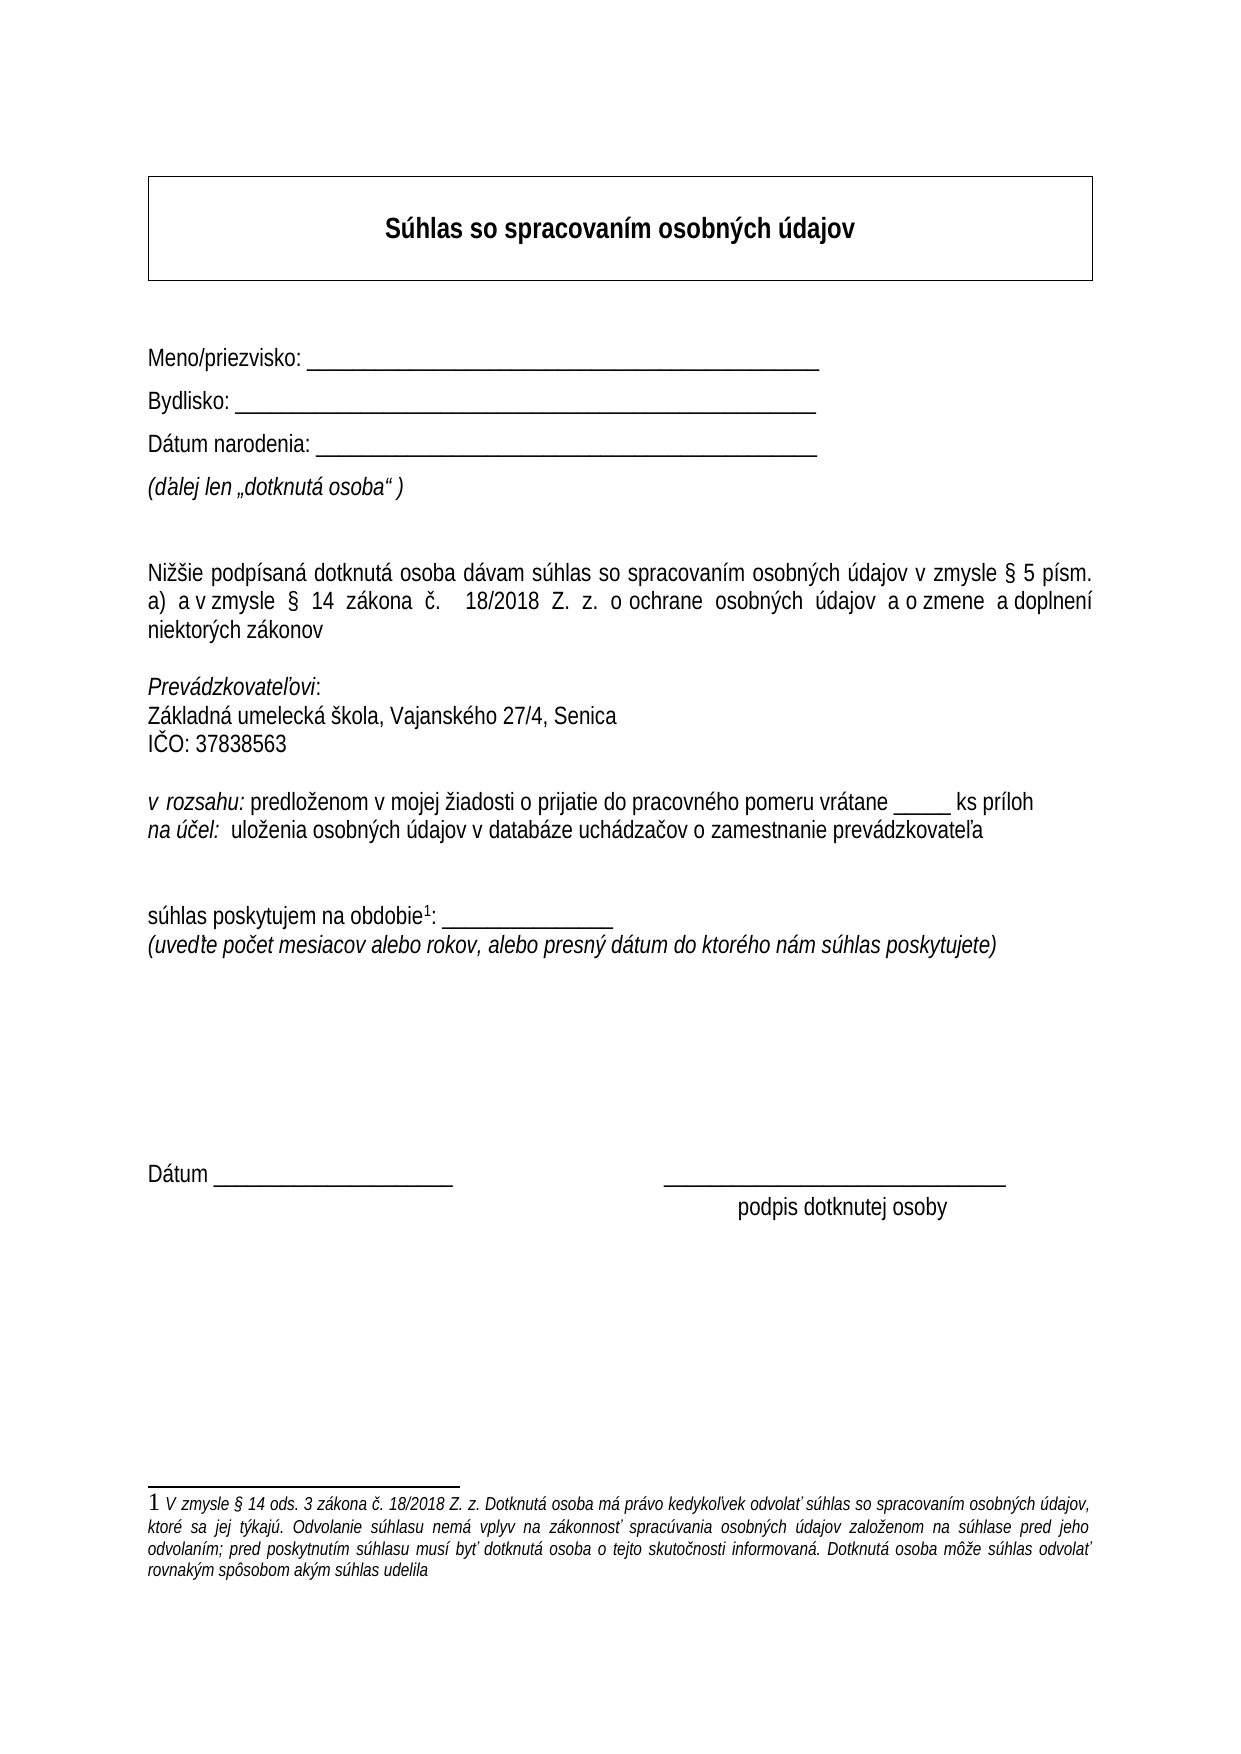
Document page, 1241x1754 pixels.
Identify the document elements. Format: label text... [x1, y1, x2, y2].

subtitle IČO: 37838563 [148, 729, 1093, 758]
subtitle Dátum narodenia: ____________________________________________ [148, 429, 1093, 457]
subtitle Súhlas so spracovaním osobných údajov [149, 210, 1092, 243]
subtitle Základná umelecká škola, Vajanského 27/4, Senica [148, 701, 1093, 729]
text V zmysle § 14 ods. 3 zákona č. 18/2018 Z. z. Dotknutá osoba má právo kedykoľvek odvolať súhlas so spracovaním osobných údajov, ktoré sa jej týkajú. Odvolanie súhlasu nemá vplyv na zákonnosť spracúvania osobných údajov založenom na súhlase pred jeho odvolaním; pred poskytnutím súhlasu musí byť dotknutá osoba o tejto skutočnosti informovaná. Dotknutá osoba môže súhlas odvolať rovnakým spôsobom akým súhlas udelila [148, 1487, 1093, 1581]
subtitle (uveďte počet mesiacov alebo rokov, alebo presný dátum do ktorého nám súhlas poskytujete) [148, 930, 1093, 958]
subtitle súhlas poskytujem na obdobie: _______________ [148, 901, 1093, 930]
subtitle Nižšie podpísaná dotknutá osoba dávam súhlas so spracovaním osobných údajov v zmysle § 5 písm. a) a v zmysle § 14 zákona č. 18/2018 Z. z. o ochrane osobných údajov a o zmene a doplnení niektorých zákonov [148, 557, 1093, 643]
subtitle Bydlisko: ___________________________________________________ [148, 386, 1093, 414]
subtitle Meno/priezvisko: _____________________________________________ [148, 343, 1093, 371]
subtitle (ďalej len „dotknutá osoba“ ) [148, 472, 1093, 500]
text Dátum _____________________ ______________________________ [148, 1159, 1093, 1188]
subtitle na účel: uloženia osobných údajov v databáze uchádzačov o zamestnanie prevádzkovateľa [148, 815, 1093, 844]
subtitle v rozsahu: predloženom v mojej žiadosti o prijatie do pracovného pomeru vrátane _____ ks príloh [148, 787, 1093, 815]
subtitle Prevádzkovateľovi: [148, 672, 1093, 701]
text podpis dotknutej osoby [664, 1192, 1093, 1221]
